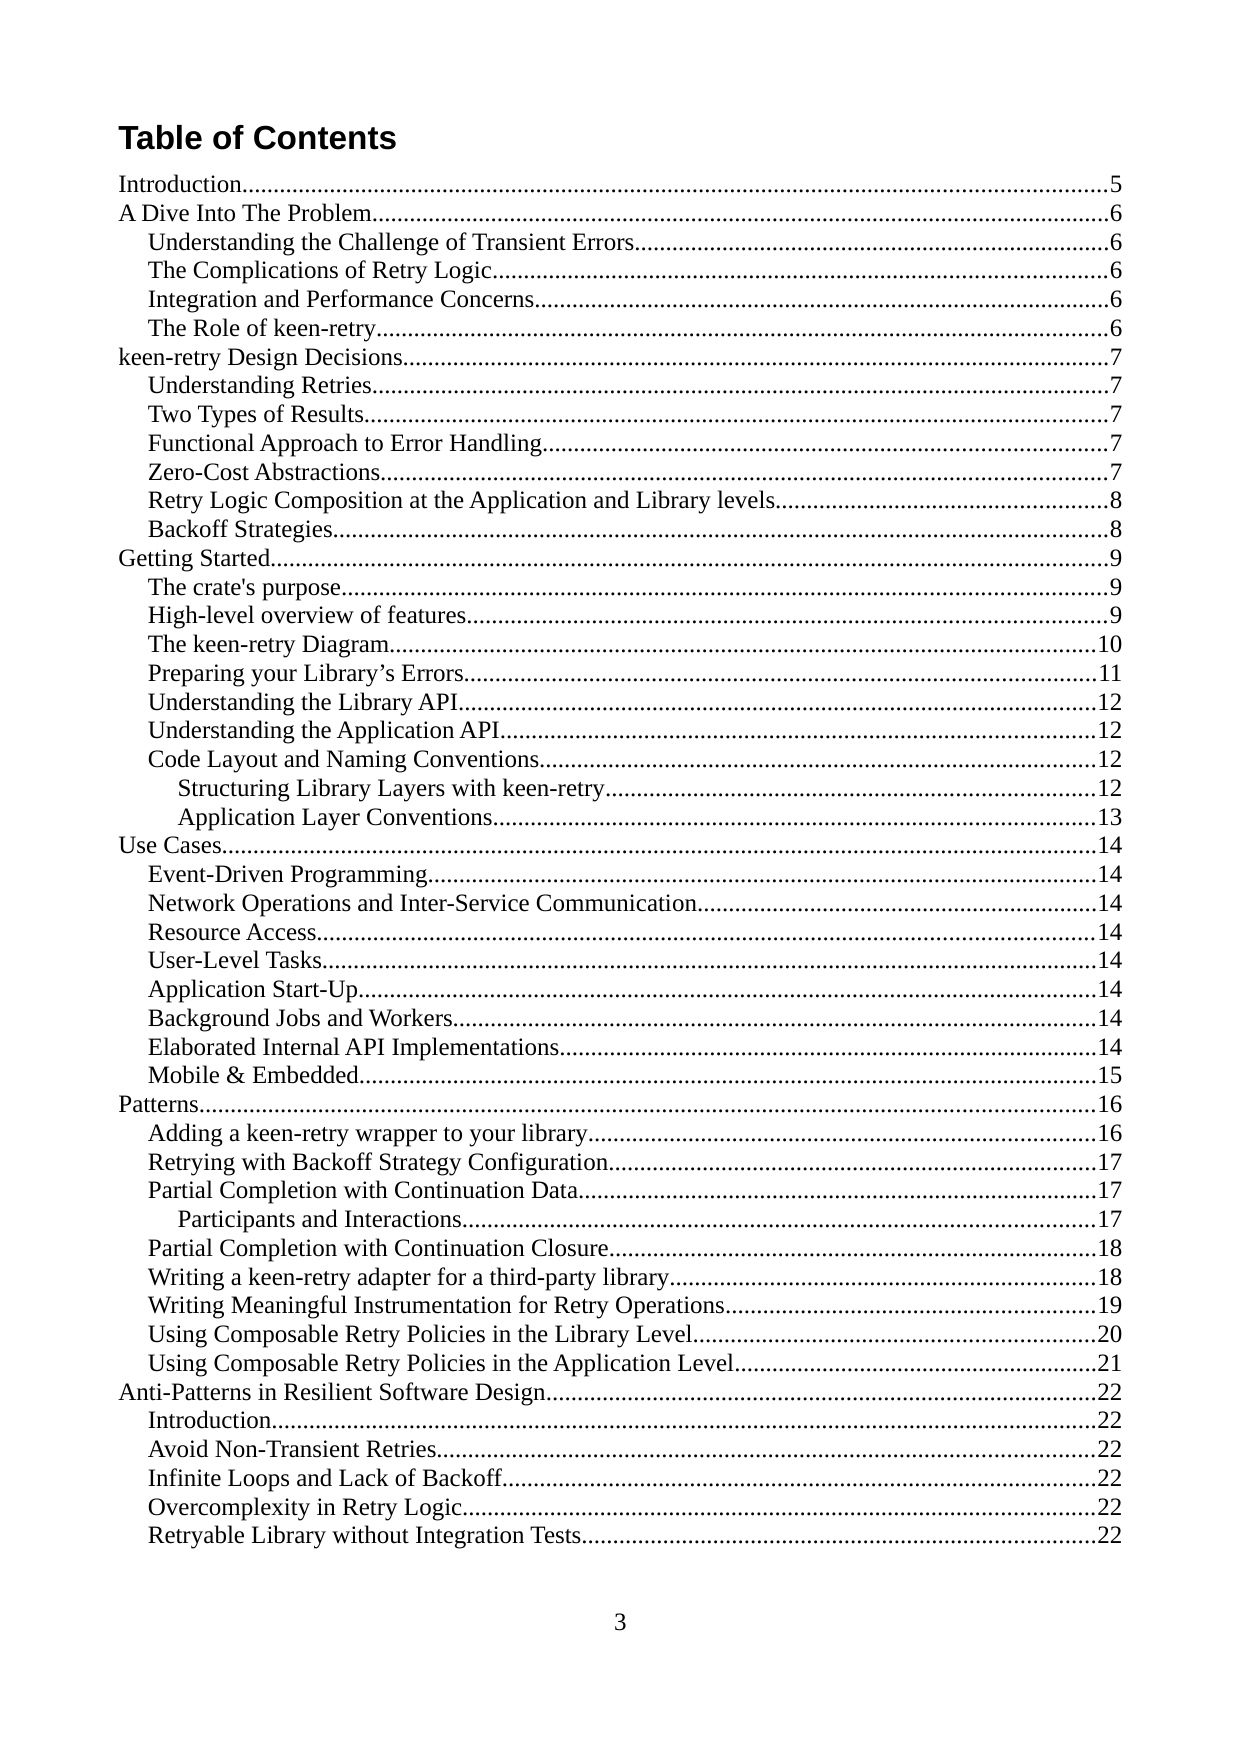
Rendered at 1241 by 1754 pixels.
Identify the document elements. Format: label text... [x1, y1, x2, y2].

text The keen-retry Diagram 10 [148, 629, 1122, 658]
text Understanding Retries 7 [148, 370, 1122, 399]
text Retry Logic Composition at the Application and Library levels 8 [148, 485, 1122, 514]
text Integration and Performance Concerns 6 [148, 284, 1122, 313]
text Functional Approach to Error Handling 7 [148, 428, 1122, 457]
text Application Start-Up 14 [148, 974, 1122, 1003]
text Introduction 22 [148, 1405, 1122, 1434]
text The crate's purpose 9 [148, 572, 1122, 600]
text Understanding the Application API 12 [148, 715, 1122, 744]
text Mobile & Embedded 15 [148, 1060, 1122, 1089]
text Code Layout and Naming Conventions 12 [148, 744, 1122, 773]
text Adding a keen-retry wrapper to your library 16 [148, 1118, 1122, 1147]
text Retryable Library without Integration Tests 22 [148, 1520, 1122, 1549]
text Partial Completion with Continuation Closure 18 [148, 1233, 1122, 1262]
text Elaborated Internal API Implementations 14 [148, 1032, 1122, 1060]
text A Dive Into The Problem 6 [118, 198, 1122, 227]
text Participants and Interactions 17 [177, 1204, 1122, 1233]
text Two Types of Results 7 [148, 399, 1122, 428]
text Structuring Library Layers with keen-retry 12 [177, 773, 1122, 802]
text Use Cases 14 [118, 830, 1122, 859]
subtitle Table of Contents [118, 118, 1122, 157]
text Partial Completion with Continuation Data 17 [148, 1175, 1122, 1204]
text Event-Driven Programming 14 [148, 859, 1122, 888]
text Background Jobs and Workers 14 [148, 1003, 1122, 1032]
text Preparing your Library’s Errors 11 [148, 658, 1122, 687]
text Resource Access 14 [148, 917, 1122, 945]
text The Complications of Retry Logic 6 [148, 255, 1122, 284]
text Introduction 5 [118, 169, 1122, 198]
text Using Composable Retry Policies in the Application Level 21 [148, 1348, 1122, 1377]
text Application Layer Conventions 13 [177, 802, 1122, 830]
text Overcomplexity in Retry Logic 22 [148, 1492, 1122, 1520]
text Backoff Strategies 8 [148, 514, 1122, 543]
text Zero-Cost Abstractions 7 [148, 457, 1122, 485]
text Understanding the Challenge of Transient Errors 6 [148, 227, 1122, 255]
text Patterns 16 [118, 1089, 1122, 1118]
text Understanding the Library API 12 [148, 687, 1122, 715]
text User-Level Tasks 14 [148, 945, 1122, 974]
text Infinite Loops and Lack of Backoff 22 [148, 1463, 1122, 1492]
text The Role of keen-retry 6 [148, 313, 1122, 342]
text Retrying with Backoff Strategy Configuration 17 [148, 1147, 1122, 1175]
text Network Operations and Inter-Service Communication 14 [148, 888, 1122, 917]
text Writing Meaningful Instrumentation for Retry Operations 19 [148, 1290, 1122, 1319]
text Writing a keen-retry adapter for a third-party library 18 [148, 1262, 1122, 1290]
text High-level overview of features 9 [148, 600, 1122, 629]
text Using Composable Retry Policies in the Library Level 20 [148, 1319, 1122, 1348]
text Getting Started 9 [118, 543, 1122, 572]
text Avoid Non-Transient Retries 22 [148, 1434, 1122, 1463]
text Anti-Patterns in Resilient Software Design 22 [118, 1377, 1122, 1405]
text keen-retry Design Decisions 7 [118, 342, 1122, 370]
